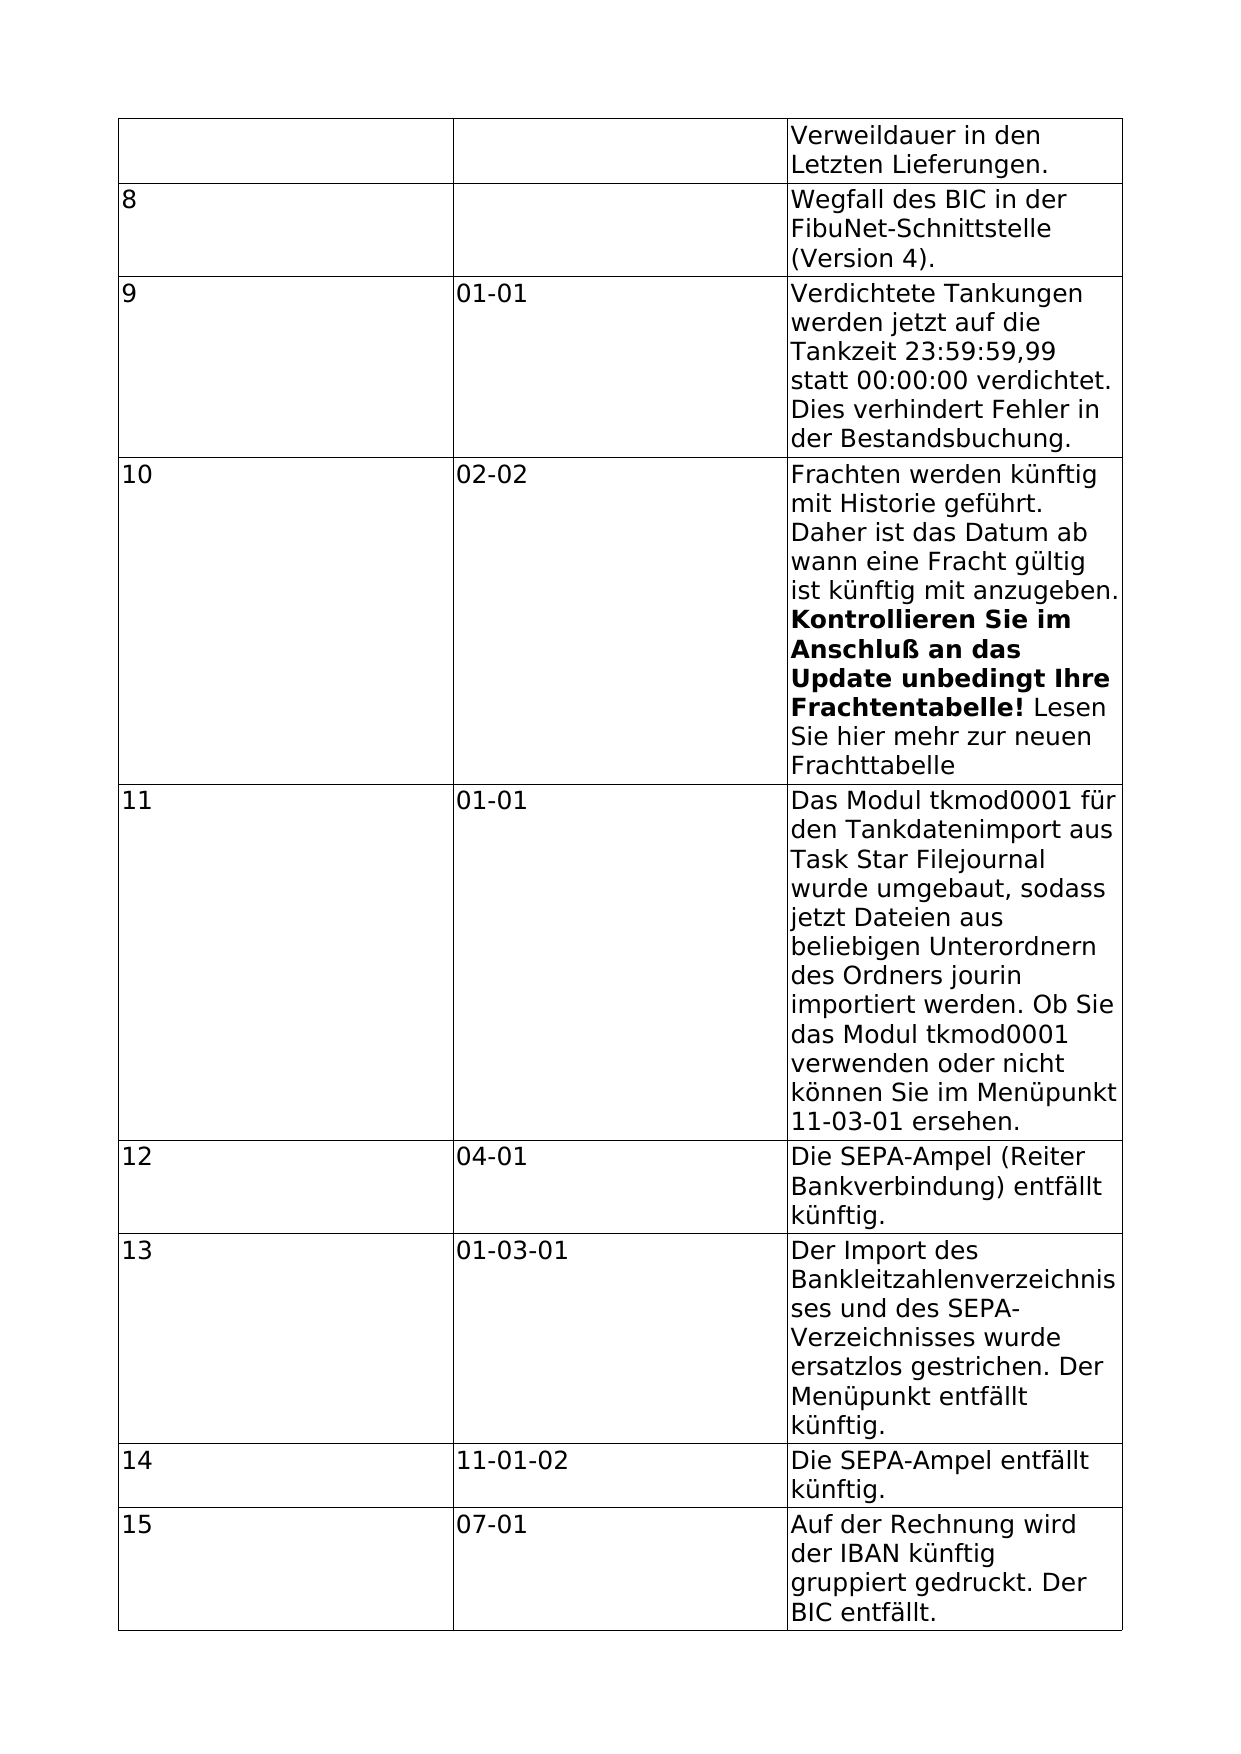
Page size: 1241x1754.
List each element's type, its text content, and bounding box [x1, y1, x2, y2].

table_cell Die SEPA-Ampel entfällt künftig. [788, 1444, 1122, 1507]
table_cell 11-01-02 [454, 1444, 787, 1507]
table_cell 07-01 [454, 1508, 787, 1630]
table_cell [119, 119, 453, 182]
table_cell 10 [119, 458, 453, 783]
table_cell 15 [119, 1508, 453, 1630]
table_cell 12 [119, 1141, 453, 1233]
table_cell 14 [119, 1444, 453, 1507]
table_cell 13 [119, 1234, 453, 1443]
table_cell Verweildauer in den Letzten Lieferungen. [788, 119, 1122, 182]
table_cell 8 [119, 184, 453, 276]
table_cell Die SEPA-Ampel (Reiter Bankverbindung) entfällt künftig. [788, 1141, 1122, 1233]
table_cell [454, 119, 787, 182]
table_cell 04-01 [454, 1141, 787, 1233]
table_cell 01-01 [454, 277, 787, 457]
table_cell 01-03-01 [454, 1234, 787, 1443]
table_cell Verdichtete Tankungen werden jetzt auf die Tankzeit 23:59:59,99 statt 00:00:00 verdichtet. Dies verhindert Fehler in der Bestandsbuchung. [788, 277, 1122, 457]
table_cell 01-01 [454, 785, 787, 1139]
table_cell Das Modul tkmod0001 für den Tankdatenimport aus Task Star Filejournal wurde umgebaut, sodass jetzt Dateien aus beliebigen Unterordnern des Ordners jourin importiert werden. Ob Sie das Modul tkmod0001 verwenden oder nicht können Sie im Menüpunkt 11-03-01 ersehen. [788, 785, 1122, 1139]
table_cell Wegfall des BIC in der FibuNet-Schnittstelle (Version 4). [788, 184, 1122, 276]
table_cell Frachten werden künftig mit Historie geführt. Daher ist das Datum ab wann eine Fracht gültig ist künftig mit anzugeben. Kontrollieren Sie im Anschluß an das Update unbedingt Ihre Frachtentabelle! Lesen Sie hier mehr zur neuen Frachttabelle [788, 458, 1122, 783]
table_cell Auf der Rechnung wird der IBAN künftig gruppiert gedruckt. Der BIC entfällt. [788, 1508, 1122, 1630]
table_cell [454, 184, 787, 276]
table_cell 9 [119, 277, 453, 457]
table_cell 02-02 [454, 458, 787, 783]
table_cell 11 [119, 785, 453, 1139]
table_cell Der Import des Bankleitzahlenverzeichnisses und des SEPA-Verzeichnisses wurde ersatzlos gestrichen. Der Menüpunkt entfällt künftig. [788, 1234, 1122, 1443]
